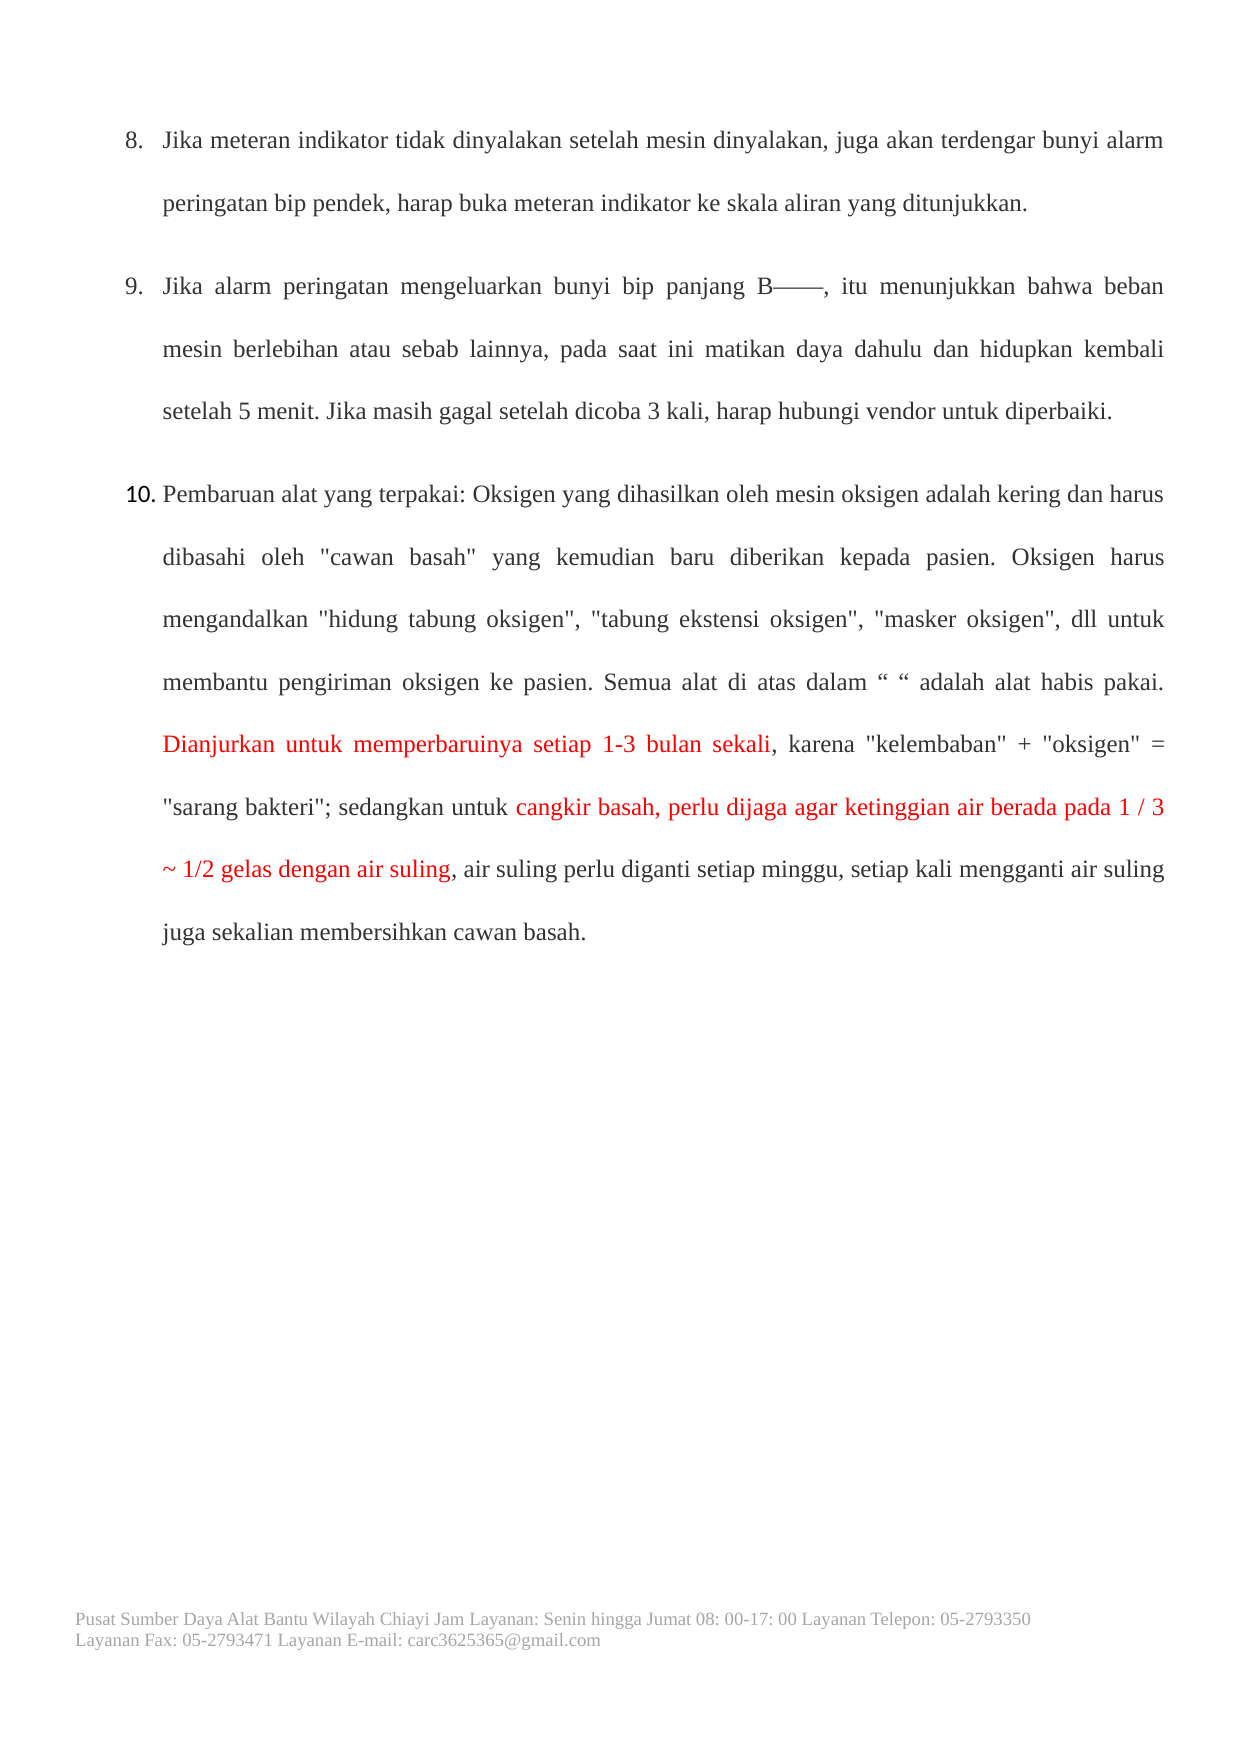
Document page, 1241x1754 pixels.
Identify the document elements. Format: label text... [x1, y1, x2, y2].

list Jika alarm peringatan mengeluarkan bunyi bip panjang B——, itu menunjukkan bahwa beban mesin berlebihan atau sebab lainnya, pada saat ini matikan daya dahulu dan hidupkan kembali setelah 5 menit. Jika masih gagal setelah dicoba 3 kali, harap hubungi vendor untuk diperbaiki. [125, 244, 1165, 431]
list Jika meteran indikator tidak dinyalakan setelah mesin dinyalakan, juga akan terdengar bunyi alarm peringatan bip pendek, harap buka meteran indikator ke skala aliran yang ditunjukkan. [125, 98, 1165, 223]
list Pembaruan alat yang terpakai: Oksigen yang dihasilkan oleh mesin oksigen adalah kering dan harus dibasahi oleh "cawan basah" yang kemudian baru diberikan kepada pasien. Oksigen harus mengandalkan "hidung tabung oksigen", "tabung ekstensi oksigen", "masker oksigen", dll untuk membantu pengiriman oksigen ke pasien. Semua alat di atas dalam “ “ adalah alat habis pakai. Dianjurkan untuk memperbaruinya setiap 1-3 bulan sekali, karena "kelembaban" + "oksigen" = "sarang bakteri"; sedangkan untuk cangkir basah, perlu dijaga agar ketinggian air berada pada 1 / 3 ~ 1/2 gelas dengan air suling, air suling perlu diganti setiap minggu, setiap kali mengganti air suling juga sekalian membersihkan cawan basah. [125, 452, 1165, 952]
